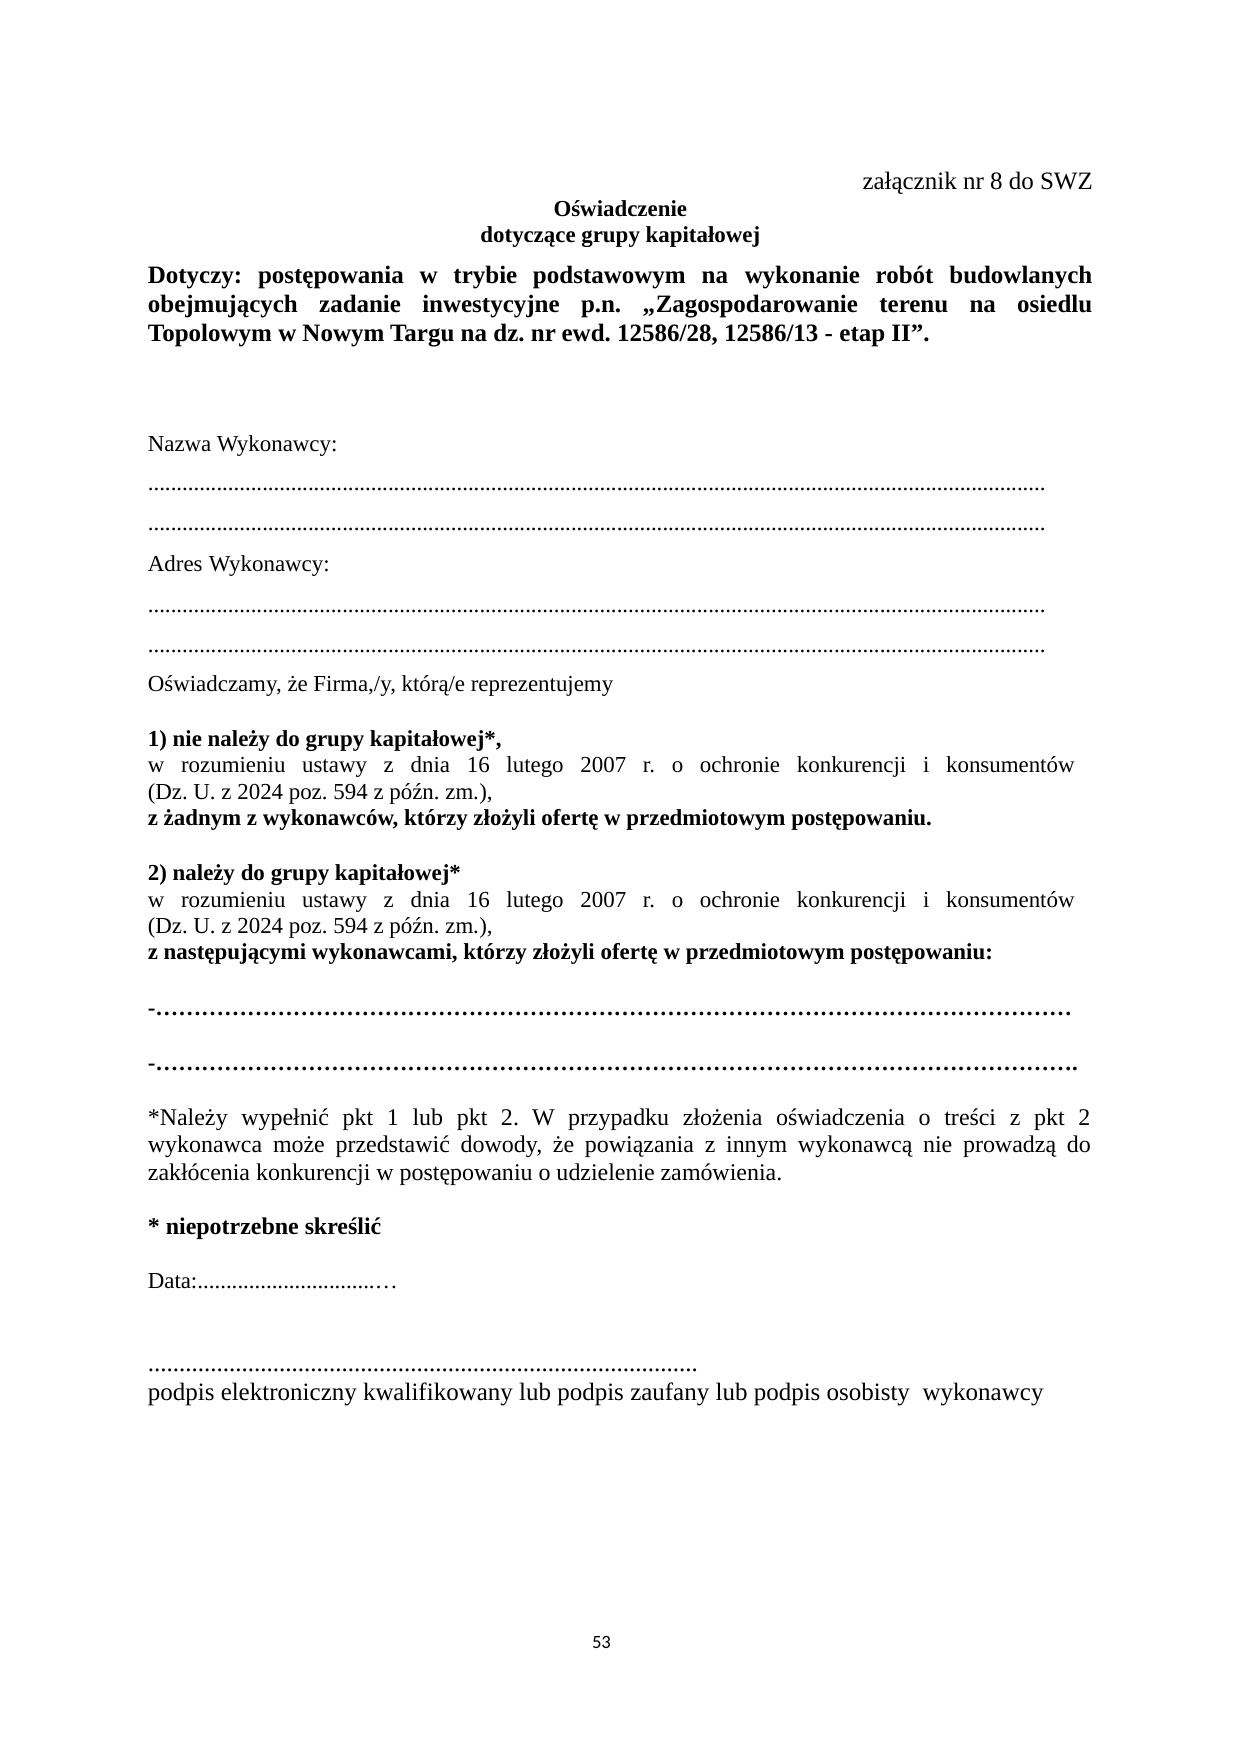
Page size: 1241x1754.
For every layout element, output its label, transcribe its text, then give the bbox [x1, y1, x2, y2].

text Adres Wykonawcy: [148, 548, 1093, 577]
text Oświadczenie [148, 194, 1093, 221]
text ............................................................................................................................................................. [148, 631, 1093, 657]
text Nazwa Wykonawcy: [148, 429, 1093, 456]
text Dotyczy: postępowania w trybie podstawowym na wykonanie robót budowlanych obejmujących zadanie inwestycyjne p.n. „Zagospodarowanie terenu na osiedlu Topolowym w Nowym Targu na dz. nr ewd. 12586/28, 12586/13 - etap II”. [148, 260, 1093, 347]
text załącznik nr 8 do SWZ [148, 166, 1093, 194]
text Oświadczamy, że Firma,/y, którą/e reprezentujemy [148, 670, 1093, 696]
text *Należy wypełnić pkt 1 lub pkt 2. W przypadku złożenia oświadczenia o treści z pkt 2 wykonawca może przedstawić dowody, że powiązania z innym wykonawcą nie prowadzą do zakłócenia konkurencji w postępowaniu o udzielenie zamówienia. [148, 1103, 1093, 1185]
text Data:...............................… [148, 1267, 1093, 1293]
text ............................................................................................................................................................. [148, 591, 1093, 617]
text ............................................................................................................................................................. [148, 508, 1093, 535]
text w rozumieniu ustawy z dnia 16 lutego 2007 r. o ochronie konkurencji i konsumentów (Dz. U. z 2024 poz. 594 z późn. zm.), [148, 752, 1093, 804]
text * niepotrzebne skreślić [148, 1212, 1093, 1239]
text 2) należy do grupy kapitałowej* [148, 859, 1093, 886]
text z żadnym z wykonawców, którzy złożyli ofertę w przedmiotowym postępowaniu. [148, 804, 1093, 831]
text 1) nie należy do grupy kapitałowej*, [148, 725, 1093, 752]
text podpis elektroniczny kwalifikowany lub podpis zaufany lub podpis osobisty wykonawcy [148, 1377, 1093, 1406]
text -…………………………………………………………………………………………………………. [148, 1049, 1093, 1075]
text ........................................................................................ [148, 1348, 1093, 1377]
text ............................................................................................................................................................. [148, 469, 1093, 495]
text z następującymi wykonawcami, którzy złożyli ofertę w przedmiotowym postępowaniu: [148, 938, 1093, 965]
text -………………………………………………………………………………………………………… [148, 993, 1093, 1020]
text w rozumieniu ustawy z dnia 16 lutego 2007 r. o ochronie konkurencji i konsumentów (Dz. U. z 2024 poz. 594 z późn. zm.), [148, 886, 1093, 938]
text dotyczące grupy kapitałowej [148, 221, 1093, 247]
